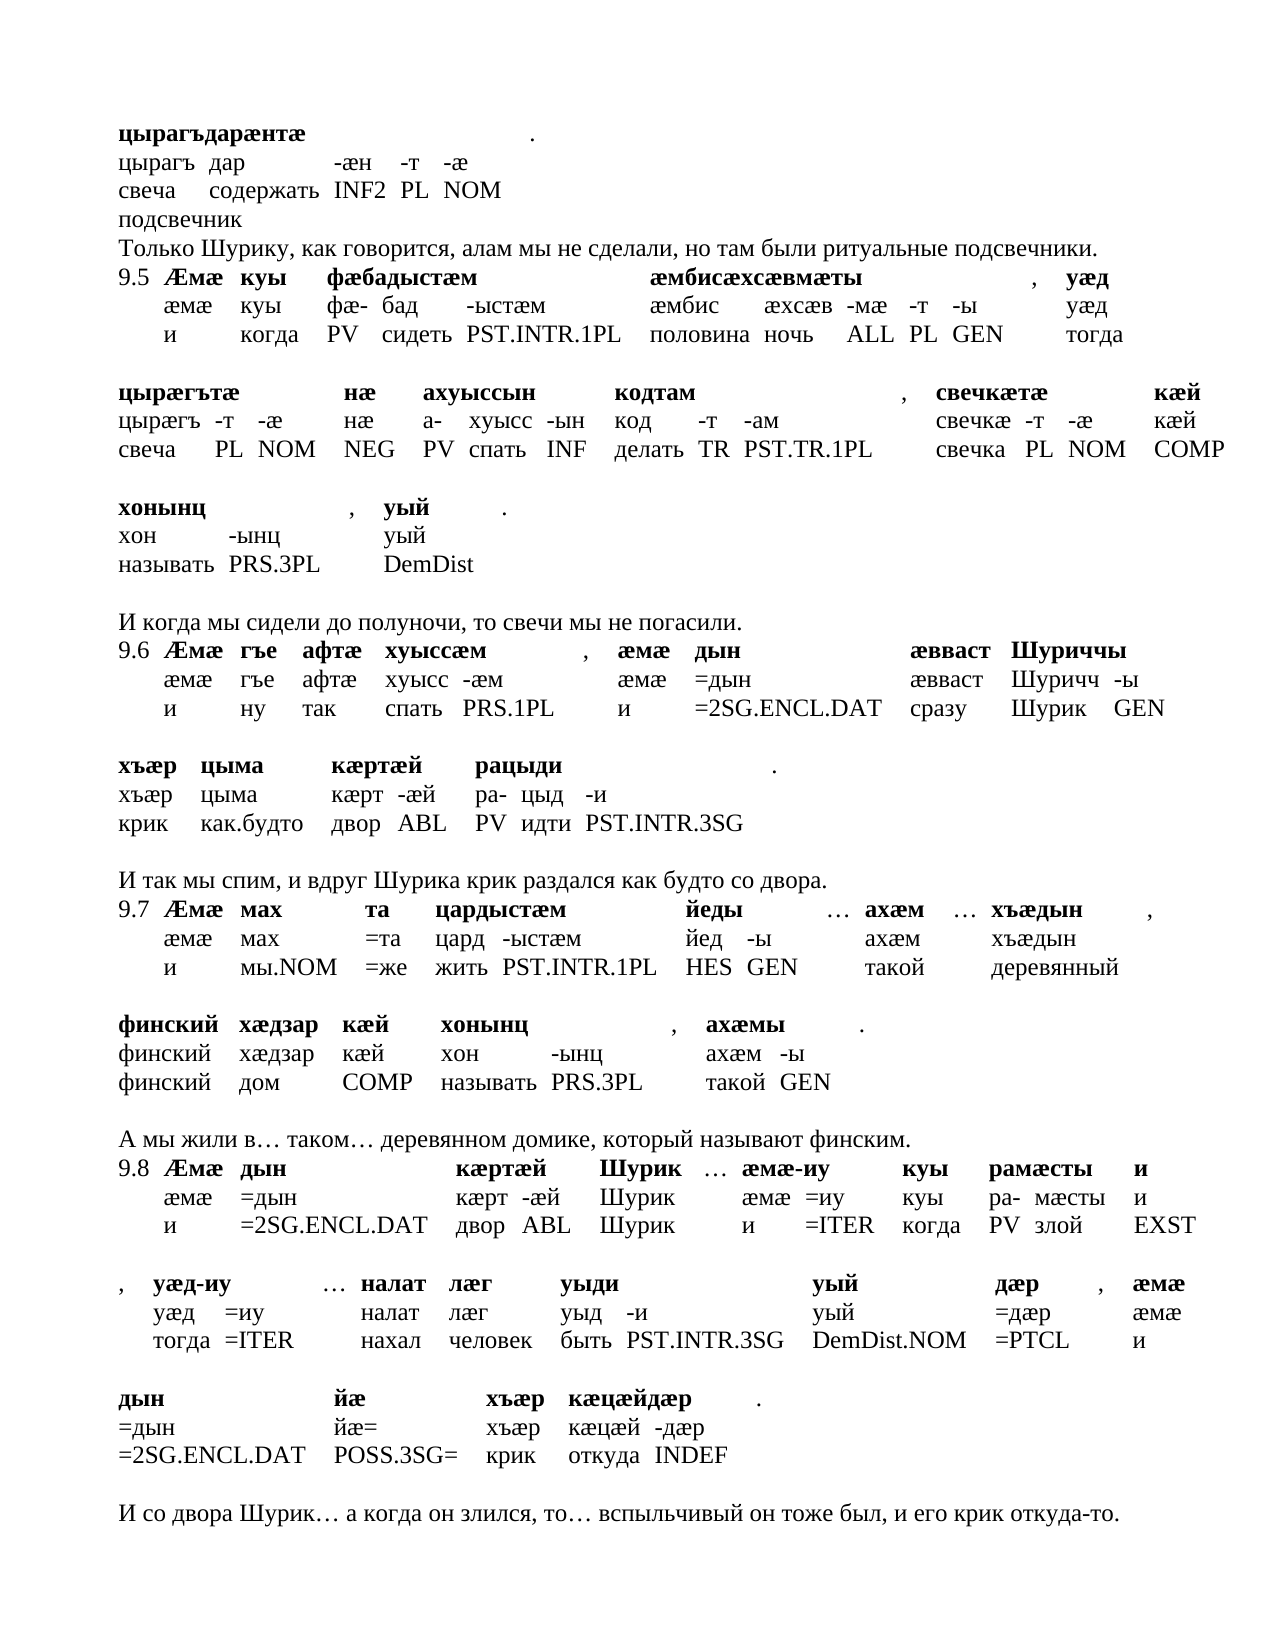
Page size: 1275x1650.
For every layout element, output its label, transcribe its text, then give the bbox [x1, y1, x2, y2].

text двор [331, 808, 383, 837]
text -ы [779, 1038, 831, 1067]
text =2SG.ENCL.DAT [118, 1441, 306, 1469]
text =2SG.ENCL.DAT [240, 1211, 428, 1239]
text кæртæй [331, 751, 461, 779]
text NOM [1068, 434, 1126, 463]
text Шурик [599, 1211, 675, 1239]
text кæй [1154, 377, 1239, 406]
text æмæ [163, 291, 212, 319]
text -æй [397, 779, 447, 808]
text куы [902, 1182, 961, 1211]
text DemDist.NOM [812, 1326, 967, 1354]
text -ын [546, 406, 587, 434]
text налат [361, 1297, 421, 1326]
text нæ [344, 377, 409, 406]
text мы.NOM [240, 952, 337, 981]
text … [322, 1268, 347, 1297]
text NOM [443, 176, 502, 204]
text æмæ [742, 1182, 791, 1211]
text афтæ [302, 664, 357, 693]
text цард [435, 923, 488, 952]
text и [1132, 1326, 1182, 1354]
text уый [812, 1297, 967, 1326]
text 9.8 [118, 1153, 149, 1182]
text -и [626, 1297, 784, 1326]
text -т [698, 406, 730, 434]
text лæг [449, 1268, 546, 1297]
text 9.7 [118, 894, 149, 923]
text COMP [342, 1067, 413, 1096]
text уый [383, 492, 487, 521]
text -т [909, 291, 938, 319]
text когда [902, 1211, 961, 1239]
text та [365, 894, 421, 923]
text . [529, 118, 550, 147]
text тогда [1066, 319, 1123, 348]
text -дæр [654, 1412, 728, 1441]
text кæртæй [456, 1153, 586, 1182]
text уæд [1066, 291, 1123, 319]
text DemDist [383, 549, 474, 578]
text быть [560, 1326, 612, 1354]
text =та [365, 923, 408, 952]
text афтæ [302, 636, 371, 664]
text хæдзар [239, 1009, 328, 1038]
text ну [240, 693, 274, 722]
text лæг [449, 1297, 533, 1326]
text свеча [118, 434, 201, 463]
text æмæ [163, 923, 212, 952]
text дом [239, 1067, 314, 1096]
text и [1133, 1182, 1196, 1211]
text . [501, 492, 522, 521]
text -æ [443, 147, 502, 176]
text сидеть [382, 319, 452, 348]
text называть [441, 1067, 537, 1096]
text =дæр [995, 1297, 1070, 1326]
text как.будто [200, 808, 303, 837]
text PL [214, 434, 244, 463]
text , [1147, 894, 1168, 923]
text ахæмы [706, 1009, 845, 1038]
text =же [365, 952, 408, 981]
text , [1098, 1268, 1119, 1297]
text Шуриччы [1011, 636, 1179, 664]
text ахæм [864, 894, 938, 923]
text нахал [361, 1326, 421, 1354]
text ночь [764, 319, 833, 348]
text дын [240, 1153, 442, 1182]
text GEN [779, 1067, 831, 1096]
text =PTCL [995, 1326, 1070, 1354]
text INF2 [333, 176, 386, 204]
text уæд-иу [153, 1268, 308, 1297]
text PRS.1PL [462, 693, 555, 722]
text -æ [258, 406, 316, 434]
text COMP [1154, 434, 1225, 463]
text -т [400, 147, 429, 176]
text =иу [805, 1182, 874, 1211]
text хъæдын [991, 923, 1119, 952]
text рамæсты [988, 1153, 1120, 1182]
text хъæр [118, 751, 187, 779]
text кæцæй [568, 1412, 641, 1441]
text дын [694, 636, 896, 664]
text фæ- [327, 291, 368, 319]
text ахæм [864, 923, 925, 952]
text -т [214, 406, 244, 434]
text и [617, 693, 667, 722]
text идти [521, 808, 571, 837]
text -ы [952, 291, 1003, 319]
text GEN [747, 952, 798, 981]
text называть [118, 549, 214, 578]
text GEN [1113, 693, 1165, 722]
text йеды [685, 894, 812, 923]
text =ITER [805, 1211, 874, 1239]
text -æм [462, 664, 555, 693]
text цырæгъ [118, 406, 201, 434]
text æвваст [910, 664, 983, 693]
text дæр [995, 1268, 1084, 1297]
text дар [209, 147, 320, 176]
text PST.INTR.3SG [585, 808, 744, 837]
text и [163, 1211, 212, 1239]
text PL [1025, 434, 1054, 463]
text кæцæйдæр [568, 1383, 742, 1412]
text NOM [258, 434, 316, 463]
text а- [423, 406, 455, 434]
text POSS.3SG= [333, 1441, 458, 1469]
text хон [441, 1038, 537, 1067]
text Æмæ [163, 636, 226, 664]
text так [302, 693, 357, 722]
text содержать [209, 176, 320, 204]
text финский [118, 1038, 211, 1067]
text HES [685, 952, 733, 981]
text злой [1034, 1211, 1106, 1239]
text код [614, 406, 684, 434]
text цардыстæм [435, 894, 672, 923]
text дын [118, 1383, 320, 1412]
text æмæ [163, 664, 212, 693]
text делать [614, 434, 684, 463]
text и [1133, 1153, 1210, 1182]
text свеча [118, 176, 195, 204]
text Шурик [599, 1182, 675, 1211]
text æмæ [163, 1182, 212, 1211]
text -ыстæм [502, 923, 658, 952]
text кæрт [456, 1182, 508, 1211]
text … [826, 894, 851, 923]
text финский [118, 1067, 211, 1096]
text -ам [744, 406, 873, 434]
text хуысс [385, 664, 449, 693]
text кæй [1154, 406, 1225, 434]
text Только Шурику, как говорится, алам мы не сделали, но там были ритуальные подсвечники. [118, 233, 1249, 262]
text , [118, 1268, 139, 1297]
text откуда [568, 1441, 641, 1469]
text Шурик [599, 1153, 689, 1182]
text йæ= [333, 1412, 458, 1441]
text гъе [240, 664, 274, 693]
text хъæр [486, 1412, 541, 1441]
text INDEF [654, 1441, 728, 1469]
text -æй [522, 1182, 572, 1211]
text сразу [910, 693, 983, 722]
text PST.INTR.3SG [626, 1326, 784, 1354]
text -æн [333, 147, 386, 176]
text нæ [344, 406, 395, 434]
text =иу [224, 1297, 294, 1326]
text æмæ [617, 636, 681, 664]
text йæ [333, 1383, 472, 1412]
text мах [240, 923, 337, 952]
text , [1031, 262, 1052, 291]
text подсвечник [118, 204, 515, 233]
text йед [685, 923, 733, 952]
text PRS.3PL [551, 1067, 643, 1096]
text -ынц [228, 521, 321, 549]
text цыма [200, 751, 317, 779]
text Шурик [1011, 693, 1100, 722]
text мах [240, 894, 351, 923]
text Æмæ [163, 1153, 226, 1182]
text цырæгътæ [118, 377, 330, 406]
text æмæ [1132, 1268, 1196, 1297]
text =дын [240, 1182, 428, 1211]
text человек [449, 1326, 533, 1354]
text И когда мы сидели до полуночи, то свечи мы не погасили. [118, 607, 1249, 636]
text -æ [1068, 406, 1126, 434]
text . [756, 1383, 777, 1412]
text половина [649, 319, 750, 348]
text ахæм [706, 1038, 766, 1067]
text гъе [240, 636, 288, 664]
text тогда [153, 1326, 211, 1354]
text уый [812, 1268, 981, 1297]
text PV [423, 434, 455, 463]
text PV [988, 1211, 1021, 1239]
text мæсты [1034, 1182, 1106, 1211]
text … [952, 894, 977, 923]
text спать [385, 693, 449, 722]
text и [742, 1211, 791, 1239]
text -и [585, 779, 744, 808]
text А мы жили в… таком… деревянном домике, который называют финским. [118, 1124, 1249, 1153]
text ра- [988, 1182, 1021, 1211]
text жить [435, 952, 488, 981]
text уæд [153, 1297, 211, 1326]
text и [163, 693, 212, 722]
text крик [118, 808, 173, 837]
text хуыссæм [385, 636, 569, 664]
text спать [468, 434, 533, 463]
text =дын [694, 664, 882, 693]
text , [583, 636, 604, 664]
text PL [400, 176, 429, 204]
text свечкæтæ [936, 377, 1140, 406]
text =дын [118, 1412, 306, 1441]
text двор [456, 1211, 508, 1239]
text кодтам [614, 377, 887, 406]
text свечка [936, 434, 1011, 463]
text и [163, 952, 212, 981]
text уыди [560, 1268, 798, 1297]
text ABL [522, 1211, 572, 1239]
text , [348, 492, 369, 521]
text налат [361, 1268, 435, 1297]
text свечкæ [936, 406, 1011, 434]
text хъæдын [991, 894, 1133, 923]
text Æмæ [163, 894, 226, 923]
text Шуричч [1011, 664, 1100, 693]
text хонынц [441, 1009, 657, 1038]
text … [703, 1153, 728, 1182]
text куы [902, 1153, 975, 1182]
text цыд [521, 779, 571, 808]
text деревянный [991, 952, 1119, 981]
text и [163, 319, 212, 348]
text =ITER [224, 1326, 294, 1354]
text -ыстæм [466, 291, 622, 319]
text -ынц [551, 1038, 643, 1067]
text И со двора Шурик… а когда он злился, то… вспыльчивый он тоже был, и его крик откуда-то. [118, 1498, 1249, 1527]
text æмæ [1132, 1297, 1182, 1326]
text , [901, 377, 922, 406]
text PV [475, 808, 507, 837]
text хæдзар [239, 1038, 314, 1067]
text цырагъ [118, 147, 195, 176]
text EXST [1133, 1211, 1196, 1239]
text рацыди [475, 751, 757, 779]
text хонынц [118, 492, 335, 521]
text уыд [560, 1297, 612, 1326]
text =2SG.ENCL.DAT [694, 693, 882, 722]
text хъæр [118, 779, 173, 808]
text PV [327, 319, 368, 348]
text уый [383, 521, 474, 549]
text фæбадыстæм [327, 262, 636, 291]
text æмæ [617, 664, 667, 693]
text хъæр [486, 1383, 554, 1412]
text 9.6 [118, 636, 149, 664]
text бад [382, 291, 452, 319]
text æхсæв [764, 291, 833, 319]
text -ы [1113, 664, 1165, 693]
text кæй [342, 1038, 413, 1067]
text хуысс [468, 406, 533, 434]
text кæрт [331, 779, 383, 808]
text крик [486, 1441, 541, 1469]
text хон [118, 521, 214, 549]
text -т [1025, 406, 1054, 434]
text уæд [1066, 262, 1137, 291]
text И так мы спим, и вдруг Шурика крик раздался как будто со двора. [118, 866, 1249, 894]
text такой [706, 1067, 766, 1096]
text NEG [344, 434, 395, 463]
text финский [118, 1009, 225, 1038]
text PRS.3PL [228, 549, 321, 578]
text GEN [952, 319, 1003, 348]
text PL [909, 319, 938, 348]
text когда [240, 319, 299, 348]
text 9.5 [118, 262, 149, 291]
text Æмæ [163, 262, 226, 291]
text кæй [342, 1009, 427, 1038]
text ра- [475, 779, 507, 808]
text æмбисæхсæвмæты [649, 262, 1017, 291]
text PST.INTR.1PL [502, 952, 658, 981]
text æмæ-иу [742, 1153, 888, 1182]
text . [859, 1009, 880, 1038]
text -мæ [846, 291, 895, 319]
text цырагъдарæнтæ [118, 118, 515, 147]
text , [671, 1009, 692, 1038]
text . [771, 751, 792, 779]
text цыма [200, 779, 303, 808]
text PST.INTR.1PL [466, 319, 622, 348]
text куы [240, 291, 299, 319]
text ахуыссын [423, 377, 601, 406]
text такой [864, 952, 925, 981]
text куы [240, 262, 313, 291]
text PST.TR.1PL [744, 434, 873, 463]
text æмбис [649, 291, 750, 319]
text æвваст [910, 636, 997, 664]
text -ы [747, 923, 798, 952]
text TR [698, 434, 730, 463]
text ABL [397, 808, 447, 837]
text INF [546, 434, 587, 463]
text ALL [846, 319, 895, 348]
